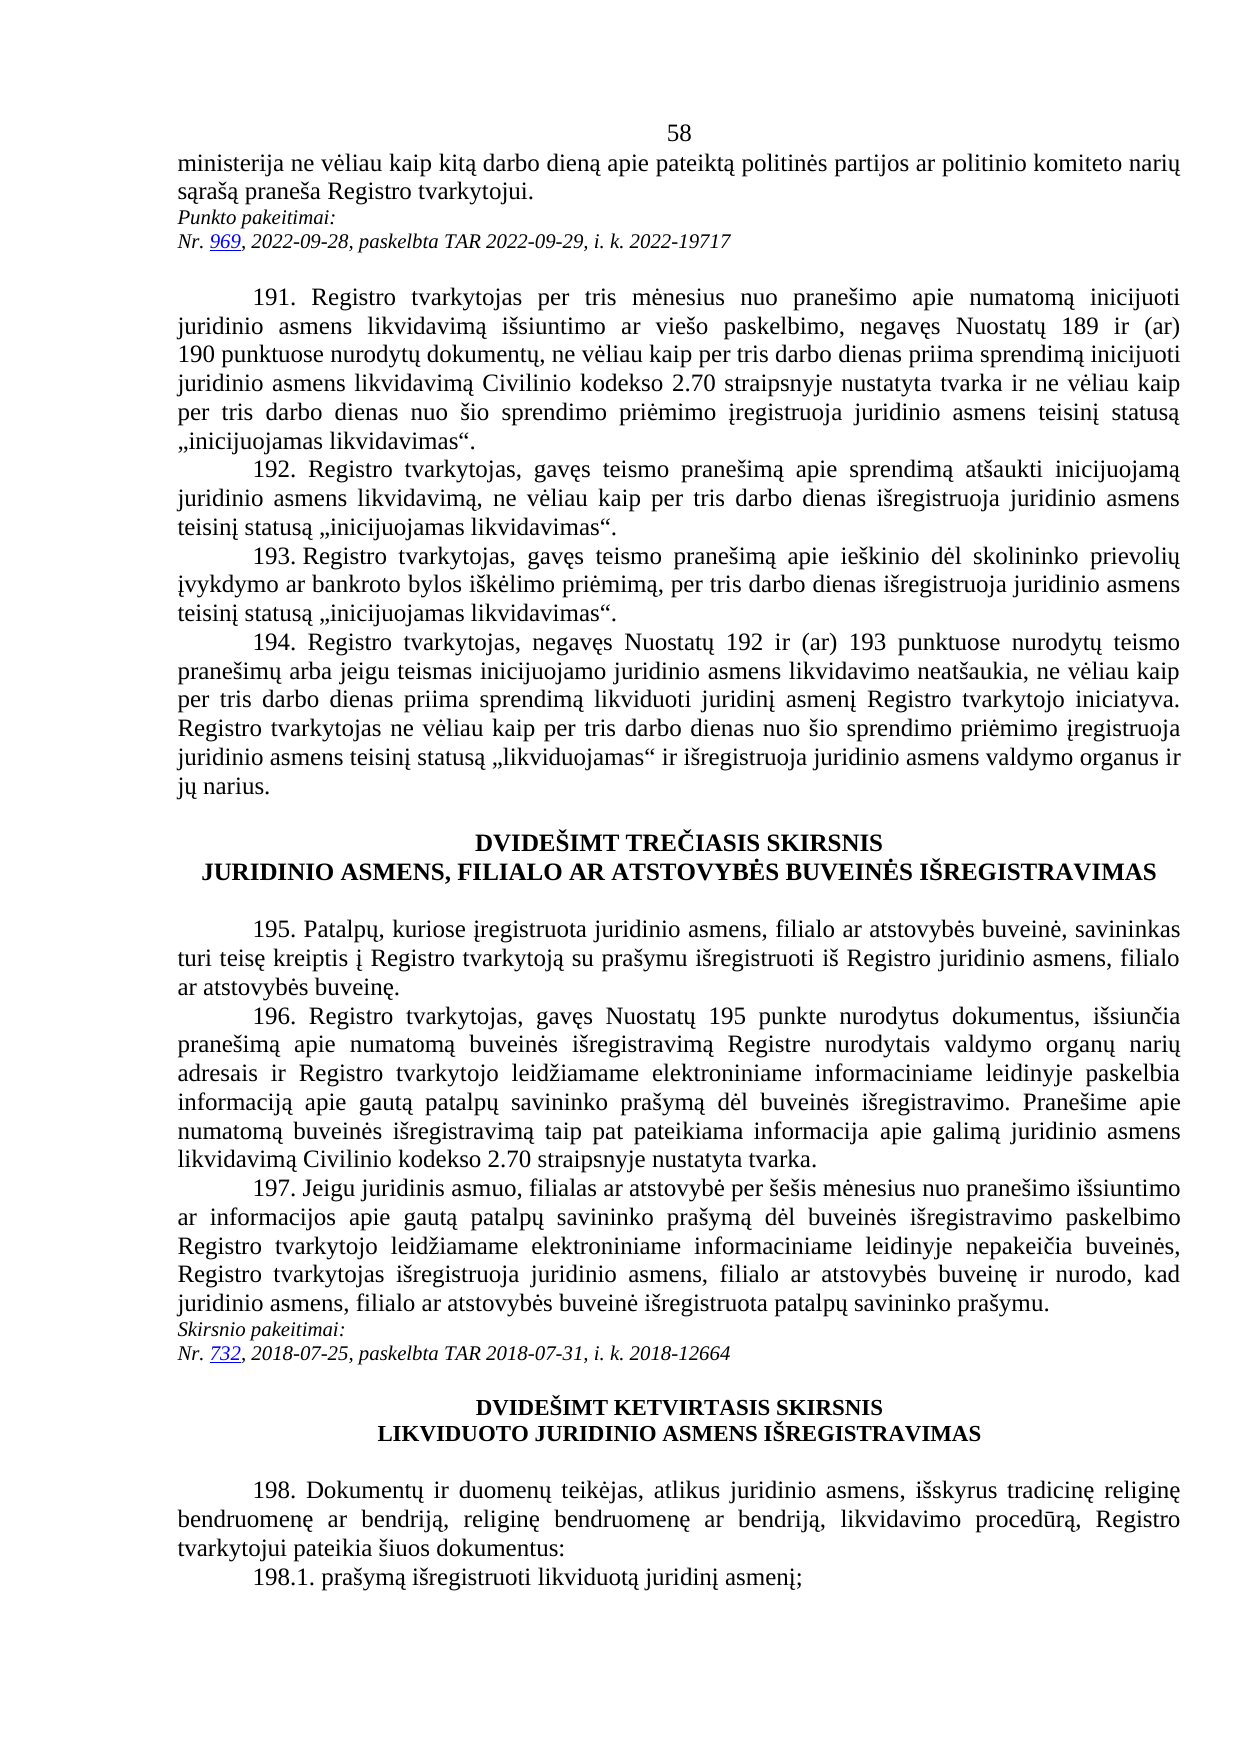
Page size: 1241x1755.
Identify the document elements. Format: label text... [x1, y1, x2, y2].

text DVIDEŠIMT KETVIRTASIS SKIRSNIS [177, 1394, 1181, 1420]
text JURIDINIO ASMENS, FILIALO AR ATSTOVYBĖS BUVEINĖS IŠREGISTRAVIMAS [177, 857, 1181, 886]
text ministerija ne vėliau kaip kitą darbo dieną apie pateiktą politinės partijos ar politinio komiteto narių sąrašą praneša Registro tvarkytojui. [177, 148, 1181, 205]
text 196. Registro tvarkytojas, gavęs Nuostatų 195 punkte nurodytus dokumentus, išsiunčia pranešimą apie numatomą buveinės išregistravimą Registre nurodytais valdymo organų narių adresais ir Registro tvarkytojo leidžiamame elektroniniame informaciniame leidinyje paskelbia informaciją apie gautą patalpų savininko prašymą dėl buveinės išregistravimo. Pranešime apie numatomą buveinės išregistravimą taip pat pateikiama informacija apie galimą juridinio asmens likvidavimą Civilinio kodekso 2.70 straipsnyje nustatyta tvarka. [177, 1001, 1181, 1173]
text 194. Registro tvarkytojas, negavęs Nuostatų 192 ir (ar) 193 punktuose nurodytų teismo pranešimų arba jeigu teismas inicijuojamo juridinio asmens likvidavimo neatšaukia, ne vėliau kaip per tris darbo dienas priima sprendimą likviduoti juridinį asmenį Registro tvarkytojo iniciatyva. Registro tvarkytojas ne vėliau kaip per tris darbo dienas nuo šio sprendimo priėmimo įregistruoja juridinio asmens teisinį statusą „likviduojamas“ ir išregistruoja juridinio asmens valdymo organus ir jų narius. [177, 627, 1181, 799]
text 195. Patalpų, kuriose įregistruota juridinio asmens, filialo ar atstovybės buveinė, savininkas turi teisę kreiptis į Registro tvarkytoją su prašymu išregistruoti iš Registro juridinio asmens, filialo ar atstovybės buveinę. [177, 914, 1181, 1001]
text Nr. 969, 2022-09-28, paskelbta TAR 2022-09-29, i. k. 2022-19717 [177, 229, 1181, 253]
text LIKVIDUOTO JURIDINIO ASMENS IŠREGISTRAVIMAS [177, 1420, 1181, 1447]
text 198.1. prašymą išregistruoti likviduotą juridinį asmenį; [177, 1562, 1181, 1590]
text Punkto pakeitimai: [177, 205, 1181, 229]
text Skirsnio pakeitimai: [177, 1317, 1181, 1341]
text 192. Registro tvarkytojas, gavęs teismo pranešimą apie sprendimą atšaukti inicijuojamą juridinio asmens likvidavimą, ne vėliau kaip per tris darbo dienas išregistruoja juridinio asmens teisinį statusą „inicijuojamas likvidavimas“. [177, 454, 1181, 541]
text 191. Registro tvarkytojas per tris mėnesius nuo pranešimo apie numatomą inicijuoti juridinio asmens likvidavimą išsiuntimo ar viešo paskelbimo, negavęs Nuostatų 189 ir (ar) 190 punktuose nurodytų dokumentų, ne vėliau kaip per tris darbo dienas priima sprendimą inicijuoti juridinio asmens likvidavimą Civilinio kodekso 2.70 straipsnyje nustatyta tvarka ir ne vėliau kaip per tris darbo dienas nuo šio sprendimo priėmimo įregistruoja juridinio asmens teisinį statusą „inicijuojamas likvidavimas“. [177, 282, 1181, 454]
text DVIDEŠIMT TREČIASIS SKIRSNIS [177, 828, 1181, 857]
text 198. Dokumentų ir duomenų teikėjas, atlikus juridinio asmens, išskyrus tradicinę religinę bendruomenę ar bendriją, religinę bendruomenę ar bendriją, likvidavimo procedūrą, Registro tvarkytojui pateikia šiuos dokumentus: [177, 1475, 1181, 1562]
text 193. Registro tvarkytojas, gavęs teismo pranešimą apie ieškinio dėl skolininko prievolių įvykdymo ar bankroto bylos iškėlimo priėmimą, per tris darbo dienas išregistruoja juridinio asmens teisinį statusą „inicijuojamas likvidavimas“. [177, 541, 1181, 627]
text 197. Jeigu juridinis asmuo, filialas ar atstovybė per šešis mėnesius nuo pranešimo išsiuntimo ar informacijos apie gautą patalpų savininko prašymą dėl buveinės išregistravimo paskelbimo Registro tvarkytojo leidžiamame elektroniniame informaciniame leidinyje nepakeičia buveinės, Registro tvarkytojas išregistruoja juridinio asmens, filialo ar atstovybės buveinę ir nurodo, kad juridinio asmens, filialo ar atstovybės buveinė išregistruota patalpų savininko prašymu. [177, 1173, 1181, 1317]
text Nr. 732, 2018-07-25, paskelbta TAR 2018-07-31, i. k. 2018-12664 [177, 1341, 1181, 1365]
